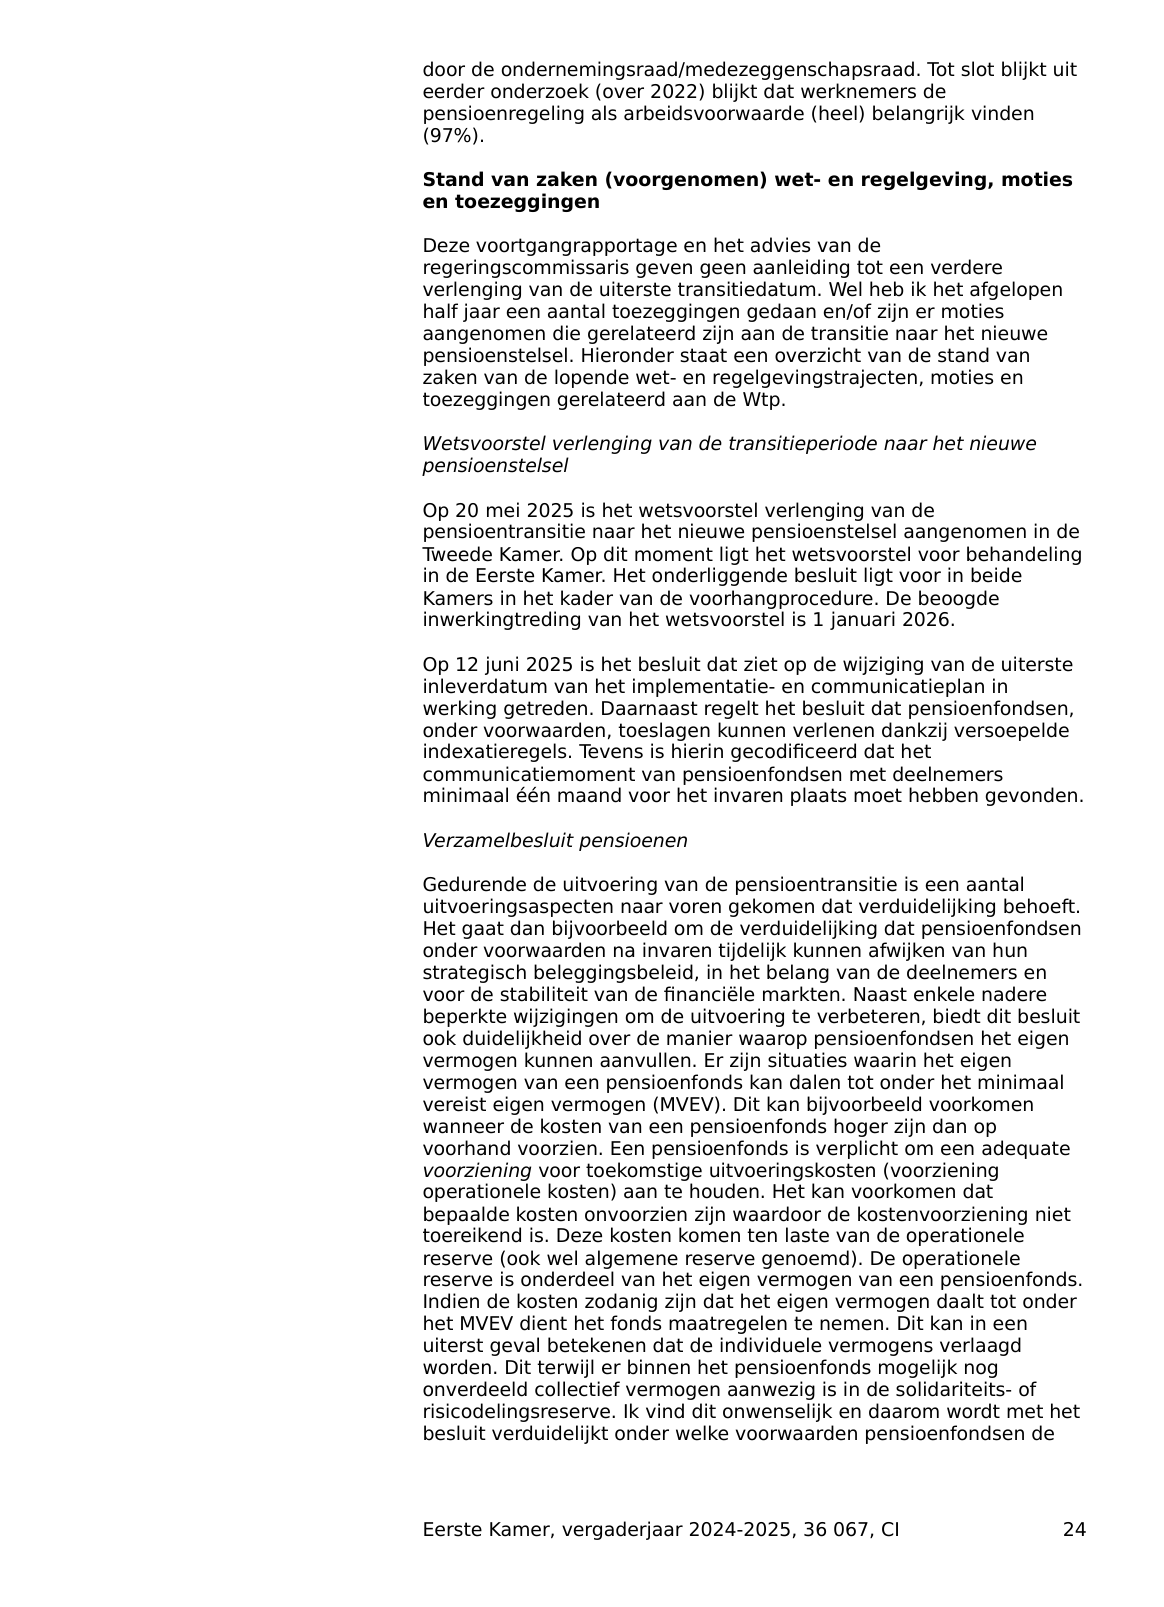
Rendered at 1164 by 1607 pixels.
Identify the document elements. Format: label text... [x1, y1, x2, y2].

text Deze voortgangrapportage en het advies van de regeringscommissaris geven geen aanleiding tot een verdere verlenging van de uiterste transitiedatum. Wel heb ik het afgelopen half jaar een aantal toezeggingen gedaan en/of zijn er moties aangenomen die gerelateerd zijn aan de transitie naar het nieuwe pensioenstelsel. Hieronder staat een overzicht van de stand van zaken van de lopende wet- en regelgevingstrajecten, moties en toezeggingen gerelateerd aan de Wtp. [422, 235, 1087, 411]
text Gedurende de uitvoering van de pensioentransitie is een aantal uitvoeringsaspecten naar voren gekomen dat verduidelijking behoeft. Het gaat dan bijvoorbeeld om de verduidelijking dat pensioenfondsen onder voorwaarden na invaren tijdelijk kunnen afwijken van hun strategisch beleggingsbeleid, in het belang van de deelnemers en voor de stabiliteit van de financiële markten. Naast enkele nadere beperkte wijzigingen om de uitvoering te verbeteren, biedt dit besluit ook duidelijkheid over de manier waarop pensioenfondsen het eigen vermogen kunnen aanvullen. Er zijn situaties waarin het eigen vermogen van een pensioenfonds kan dalen tot onder het minimaal vereist eigen vermogen (MVEV). Dit kan bijvoorbeeld voorkomen wanneer de kosten van een pensioenfonds hoger zijn dan op voorhand voorzien. Een pensioenfonds is verplicht om een adequate voorziening voor toekomstige uitvoeringskosten (voorziening operationele kosten) aan te houden. Het kan voorkomen dat bepaalde kosten onvoorzien zijn waardoor de kostenvoorziening niet toereikend is. Deze kosten komen ten laste van de operationele reserve (ook wel algemene reserve genoemd). De operationele reserve is onderdeel van het eigen vermogen van een pensioenfonds. Indien de kosten zodanig zijn dat het eigen vermogen daalt tot onder het MVEV dient het fonds maatregelen te nemen. Dit kan in een uiterst geval betekenen dat de individuele vermogens verlaagd worden. Dit terwijl er binnen het pensioenfonds mogelijk nog onverdeeld collectief vermogen aanwezig is in de solidariteits- of risicodelingsreserve. Ik vind dit onwenselijk en daarom wordt met het besluit verduidelijkt onder welke voorwaarden pensioenfondsen de [422, 874, 1087, 1445]
subtitle Verzamelbesluit pensioenen [422, 829, 1087, 852]
text door de ondernemingsraad/medezeggenschapsraad. Tot slot blijkt uit eerder onderzoek (over 2022) blijkt dat werknemers de pensioenregeling als arbeidsvoorwaarde (heel) belangrijk vinden (97%). [422, 59, 1087, 147]
subtitle Wetsvoorstel verlenging van de transitieperiode naar het nieuwe pensioenstelsel [422, 433, 1087, 477]
subtitle Stand van zaken (voorgenomen) wet- en regelgeving, moties en toezeggingen [422, 169, 1087, 213]
text Op 12 juni 2025 is het besluit dat ziet op de wijziging van de uiterste inleverdatum van het implementatie- en communicatieplan in werking getreden. Daarnaast regelt het besluit dat pensioenfondsen, onder voorwaarden, toeslagen kunnen verlenen dankzij versoepelde indexatieregels. Tevens is hierin gecodificeerd dat het communicatiemoment van pensioenfondsen met deelnemers minimaal één maand voor het invaren plaats moet hebben gevonden. [422, 653, 1087, 807]
text Op 20 mei 2025 is het wetsvoorstel verlenging van de pensioentransitie naar het nieuwe pensioenstelsel aangenomen in de Tweede Kamer. Op dit moment ligt het wetsvoorstel voor behandeling in de Eerste Kamer. Het onderliggende besluit ligt voor in beide Kamers in het kader van de voorhangprocedure. De beoogde inwerkingtreding van het wetsvoorstel is 1 januari 2026. [422, 499, 1087, 631]
